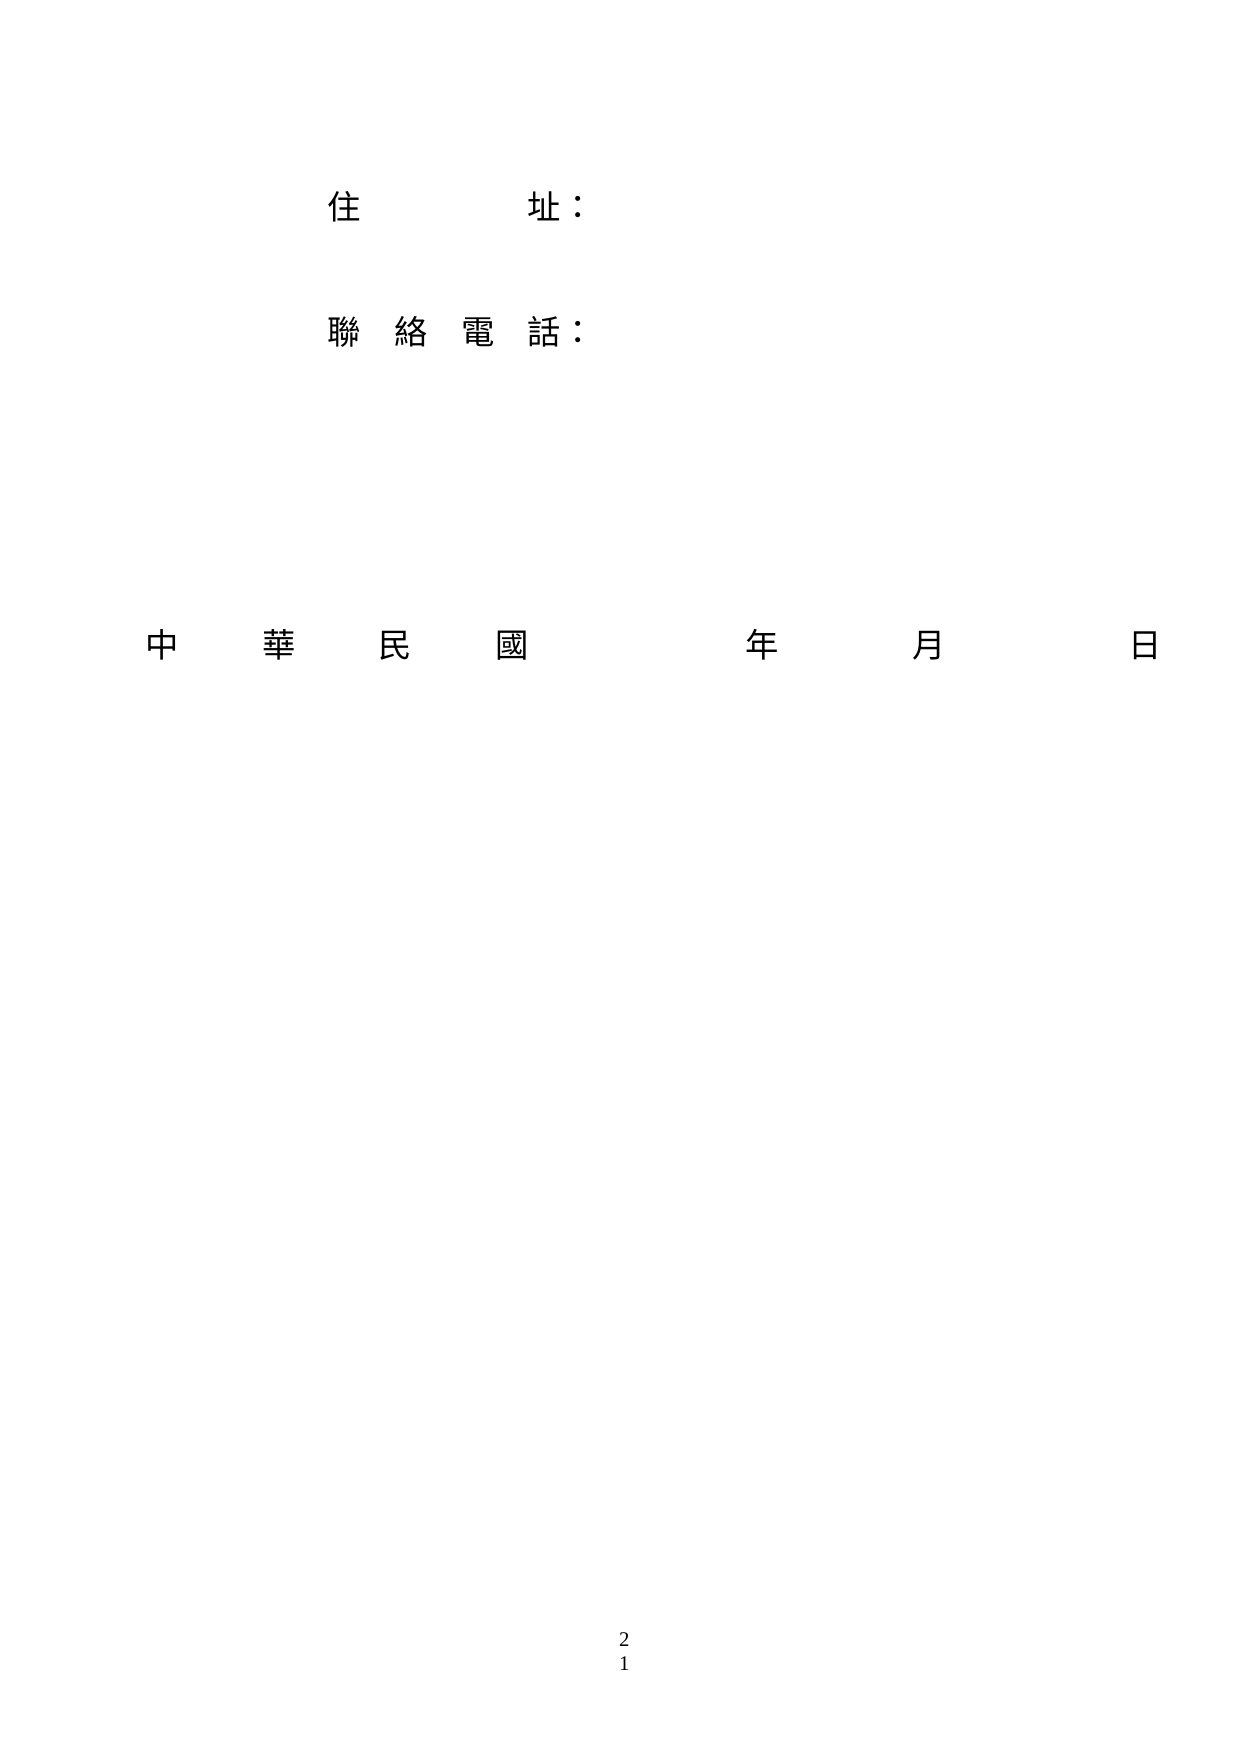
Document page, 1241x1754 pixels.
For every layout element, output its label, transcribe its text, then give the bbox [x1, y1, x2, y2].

text 住 址： [327, 163, 1181, 226]
text 中 華 民 國 年 月 日 [59, 601, 1181, 663]
text 聯 絡 電 話： [327, 288, 1181, 351]
